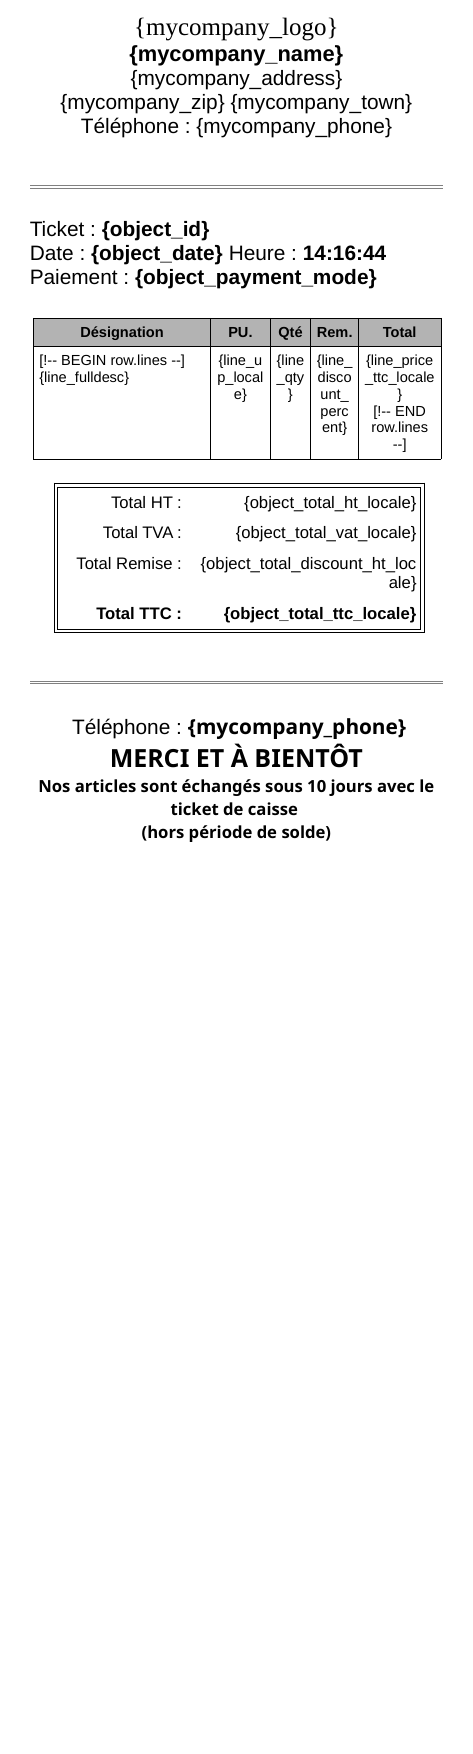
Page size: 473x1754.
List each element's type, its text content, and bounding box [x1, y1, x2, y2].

table_cell {object_total_vat_locale} [188, 518, 420, 548]
text {mycompany_zip} {mycompany_town} [29, 90, 443, 114]
text Ticket : {object_id} [29, 217, 443, 241]
table_header Total [359, 319, 441, 346]
table_header Rem. [311, 319, 358, 346]
table_header Total HT : [56, 484, 187, 517]
table_cell Total Remise : [58, 548, 187, 598]
table_cell {line_price_ttc_locale} [!-- END row.lines --] [359, 347, 441, 458]
table_header Désignation [34, 319, 210, 346]
text MERCI ET À BIENTÔT [29, 741, 443, 775]
table_header Qté [271, 319, 310, 346]
table_cell Total TVA : [58, 518, 187, 548]
table_cell Total TTC : [58, 598, 187, 628]
text Téléphone : {mycompany_phone} [29, 712, 443, 741]
text {mycompany_logo} [29, 12, 443, 41]
text (hors période de solde) [29, 820, 443, 843]
table_cell {line_discount_percent} [311, 347, 358, 458]
text Paiement : {object_payment_mode} [29, 265, 443, 289]
table_cell {object_total_discount_ht_locale} [188, 548, 420, 598]
table_cell [!-- BEGIN row.lines --]{line_fulldesc} [34, 347, 210, 458]
table_header PU. [211, 319, 270, 346]
text Nos articles sont échangés sous 10 jours avec le ticket de caisse [29, 775, 443, 820]
text {mycompany_address} [29, 66, 443, 90]
table_cell {line_up_locale} [211, 347, 270, 458]
table_header {object_total_ht_locale} [188, 484, 422, 517]
table_cell {object_total_ttc_locale} [188, 598, 420, 628]
text Date : {object_date} Heure : 14:14:14 [29, 241, 443, 265]
text {mycompany_name} [29, 41, 443, 66]
text Téléphone : {mycompany_phone} [29, 114, 443, 138]
table_cell {line_qty} [271, 347, 310, 458]
